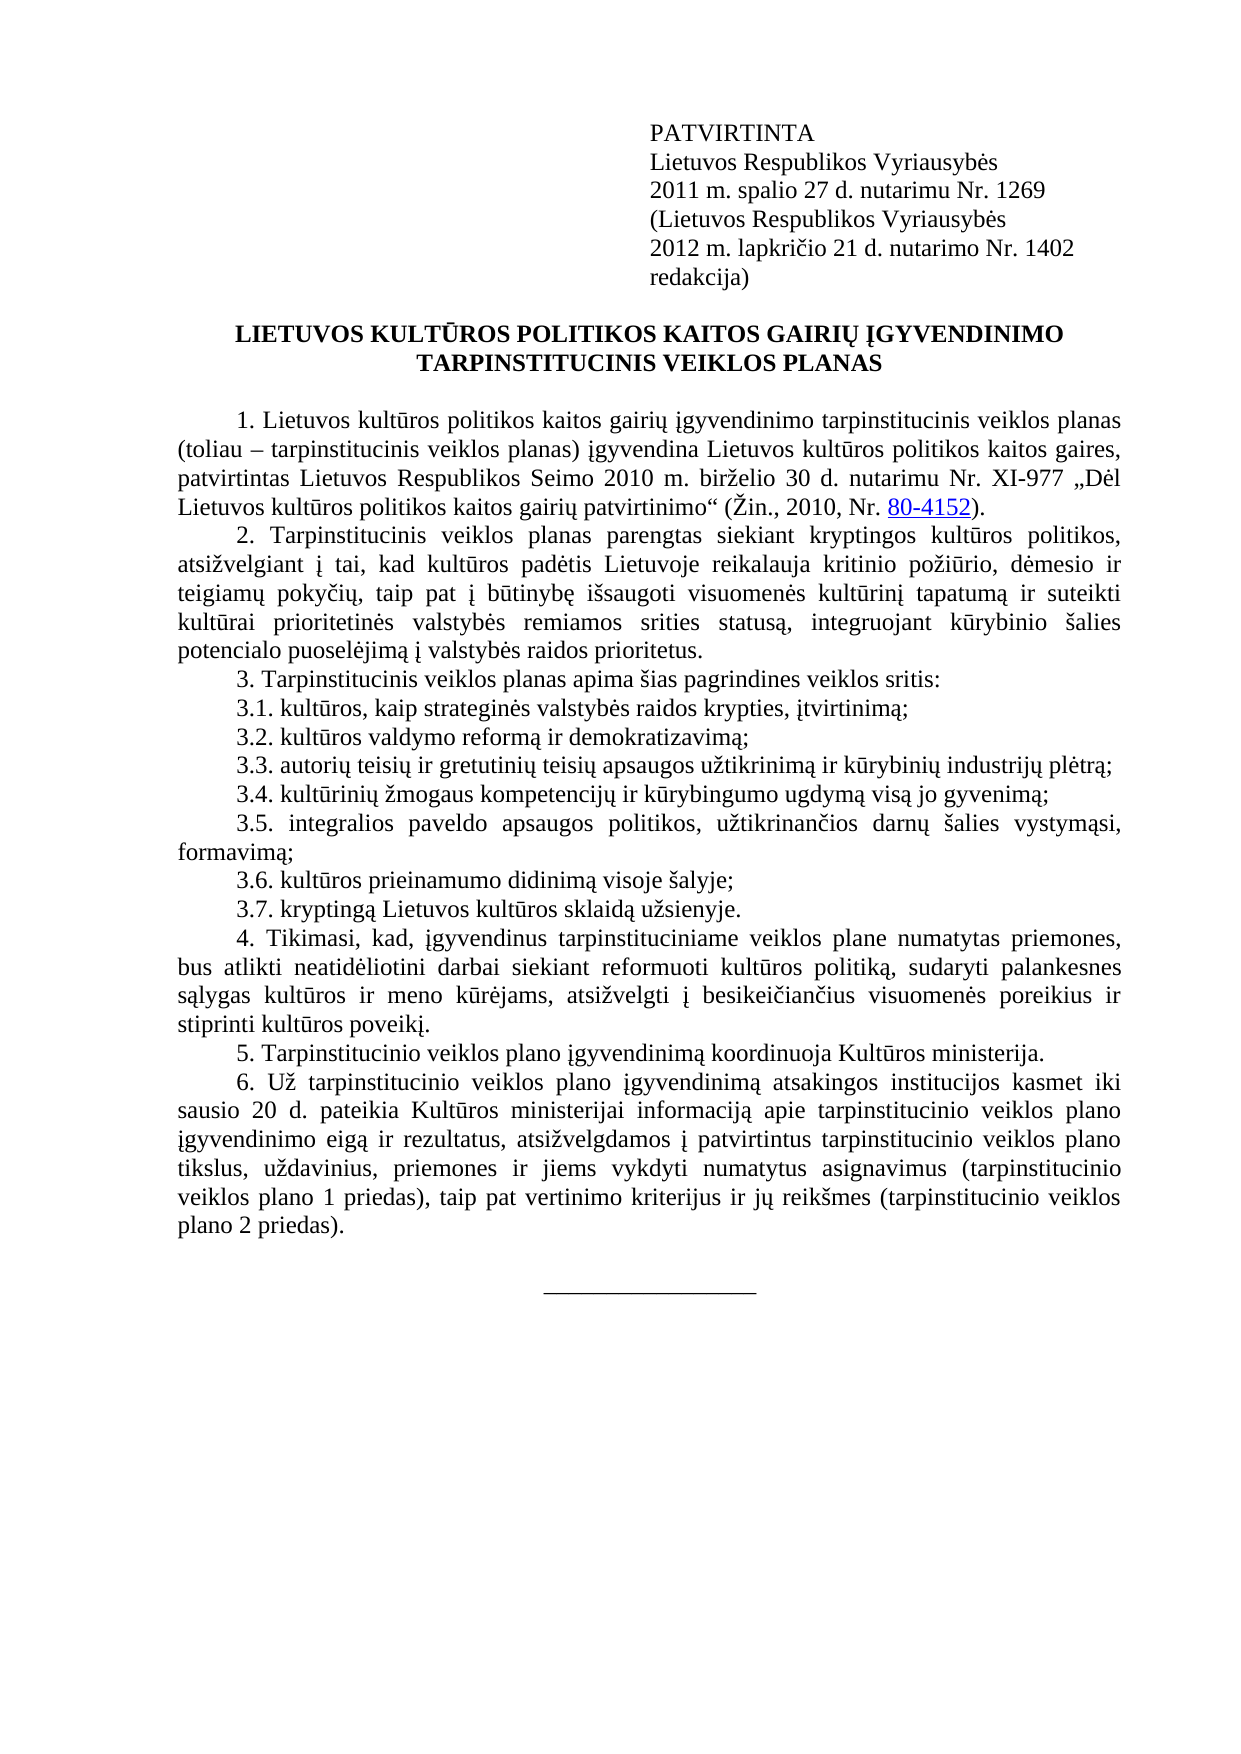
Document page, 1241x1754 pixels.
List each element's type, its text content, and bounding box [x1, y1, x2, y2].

text 2. Tarpinstitucinis veiklos planas parengtas siekiant kryptingos kultūros politikos, atsižvelgiant į tai, kad kultūros padėtis Lietuvoje reikalauja kritinio požiūrio, dėmesio ir teigiamų pokyčių, taip pat į būtinybę išsaugoti visuomenės kultūrinį tapatumą ir suteikti kultūrai prioritetinės valstybės remiamos srities statusą, integruojant kūrybinio šalies potencialo puoselėjimą į valstybės raidos prioritetus. [177, 521, 1122, 664]
text (Lietuvos Respublikos Vyriausybės [649, 204, 1122, 233]
text LIETUVOS KULTŪROS POLITIKOS KAITOS GAIRIŲ ĮGYVENDINIMO TARPINSTITUCINIS VEIKLOS PLANAS [177, 319, 1122, 377]
text redakcija) [649, 262, 1122, 291]
text 3.3. autorių teisių ir gretutinių teisių apsaugos užtikrinimą ir kūrybinių industrijų plėtrą; [177, 751, 1122, 779]
text _________________ [177, 1268, 1122, 1297]
text 4. Tikimasi, kad, įgyvendinus tarpinstituciniame veiklos plane numatytas priemones, bus atlikti neatidėliotini darbai siekiant reformuoti kultūros politiką, sudaryti palankesnes sąlygas kultūros ir meno kūrėjams, atsižvelgti į besikeičiančius visuomenės poreikius ir stiprinti kultūros poveikį. [177, 923, 1122, 1038]
text 3.6. kultūros prieinamumo didinimą visoje šalyje; [177, 866, 1122, 894]
text 3. Tarpinstitucinis veiklos planas apima šias pagrindines veiklos sritis: [177, 664, 1122, 693]
text 3.2. kultūros valdymo reformą ir demokratizavimą; [177, 722, 1122, 751]
text 3.4. kultūrinių žmogaus kompetencijų ir kūrybingumo ugdymą visą jo gyvenimą; [177, 779, 1122, 808]
text 3.5. integralios paveldo apsaugos politikos, užtikrinančios darnų šalies vystymąsi, formavimą; [177, 808, 1122, 866]
text 2012 m. lapkričio 21 d. nutarimo Nr. 1402 [649, 233, 1122, 262]
text 1. Lietuvos kultūros politikos kaitos gairių įgyvendinimo tarpinstitucinis veiklos planas (toliau – tarpinstitucinis veiklos planas) įgyvendina Lietuvos kultūros politikos kaitos gaires, patvirtintas Lietuvos Respublikos Seimo 2010 m. birželio 30 d. nutarimu Nr. XI-977 „Dėl Lietuvos kultūros politikos kaitos gairių patvirtinimo“ (Žin., 2010, Nr. 80-4152). [177, 406, 1122, 521]
text 6. Už tarpinstitucinio veiklos plano įgyvendinimą atsakingos institucijos kasmet iki sausio 20 d. pateikia Kultūros ministerijai informaciją apie tarpinstitucinio veiklos plano įgyvendinimo eigą ir rezultatus, atsižvelgdamos į patvirtintus tarpinstitucinio veiklos plano tikslus, uždavinius, priemones ir jiems vykdyti numatytus asignavimus (tarpinstitucinio veiklos plano 1 priedas), taip pat vertinimo kriterijus ir jų reikšmes (tarpinstitucinio veiklos plano 2 priedas). [177, 1067, 1122, 1239]
text Lietuvos Respublikos Vyriausybės [649, 147, 1122, 176]
text PATVIRTINTA [649, 118, 1122, 147]
text 3.7. kryptingą Lietuvos kultūros sklaidą užsienyje. [177, 894, 1122, 923]
text 3.1. kultūros, kaip strateginės valstybės raidos krypties, įtvirtinimą; [177, 693, 1122, 722]
text 2011 m. spalio 27 d. nutarimu Nr. 1269 [649, 176, 1122, 204]
text 5. Tarpinstitucinio veiklos plano įgyvendinimą koordinuoja Kultūros ministerija. [177, 1038, 1122, 1067]
